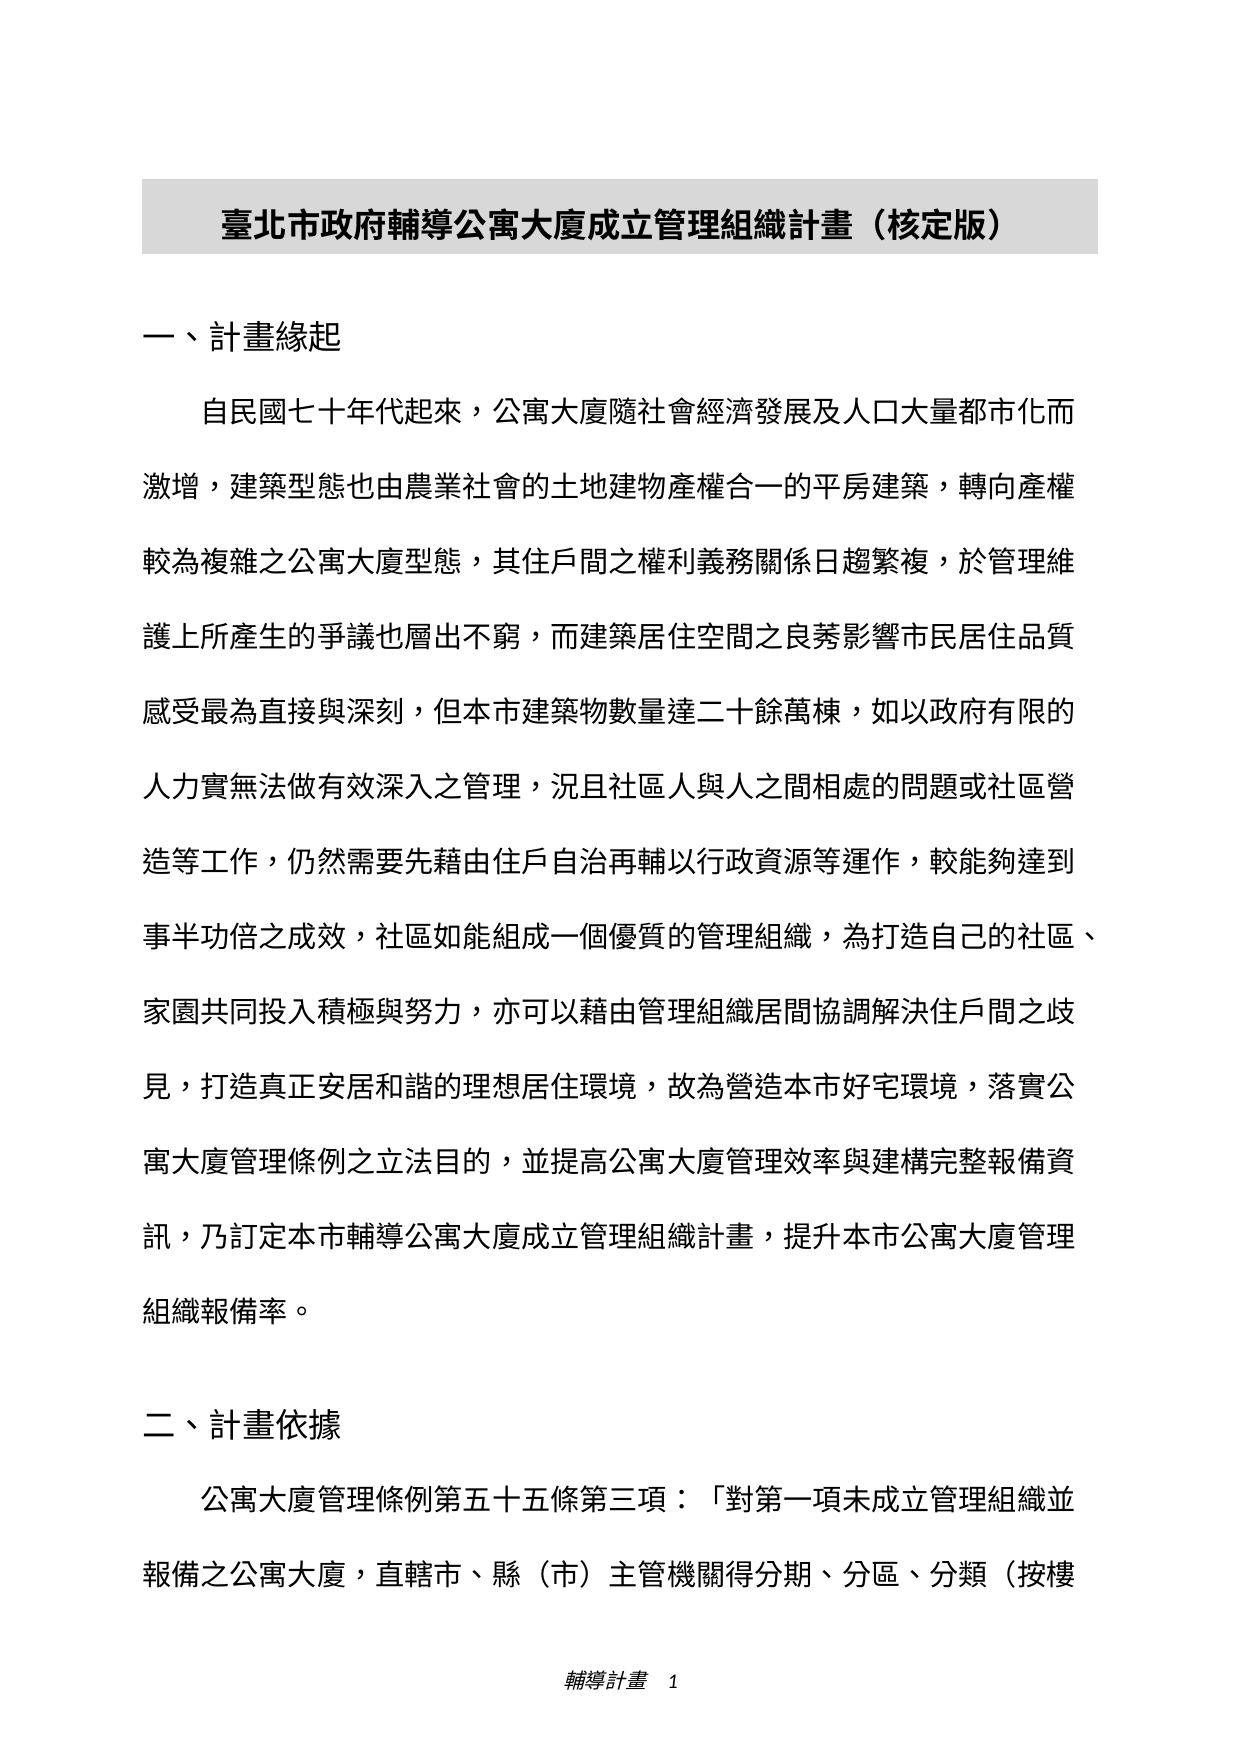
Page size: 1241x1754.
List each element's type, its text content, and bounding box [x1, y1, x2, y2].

text 公寓大廈管理條例第五十五條第三項：「對第一項未成立管理組織並報備之公寓大廈，直轄市、縣（市）主管機關得分期、分區、分類（按樓 [142, 1454, 1098, 1604]
text 一、計畫緣起 [142, 291, 1098, 366]
subtitle 臺北市政府輔導公寓大廈成立管理組織計畫（核定版） [142, 179, 1098, 254]
text 自民國七十年代起來，公寓大廈隨社會經濟發展及人口大量都市化而激增，建築型態也由農業社會的土地建物產權合一的平房建築，轉向產權較為複雜之公寓大廈型態，其住戶間之權利義務關係日趨繁複，於管理維護上所產生的爭議也層出不窮，而建築居住空間之良莠影響市民居住品質感受最為直接與深刻，但本市建築物數量達二十餘萬棟，如以政府有限的人力實無法做有效深入之管理，況且社區人與人之間相處的問題或社區營造等工作，仍然需要先藉由住戶自治再輔以行政資源等運作，較能夠達到事半功倍之成效，社區如能組成一個優質的管理組織，為打造自己的社區、家園共同投入積極與努力，亦可以藉由管理組織居間協調解決住戶間之歧見，打造真正安居和諧的理想居住環境，故為營造本市好宅環境，落實公寓大廈管理條例之立法目的，並提高公寓大廈管理效率與建構完整報備資訊，乃訂定本市輔導公寓大廈成立管理組織計畫，提升本市公寓大廈管理組織報備率。 [142, 366, 1098, 1341]
text 二、計畫依據 [142, 1379, 1098, 1454]
